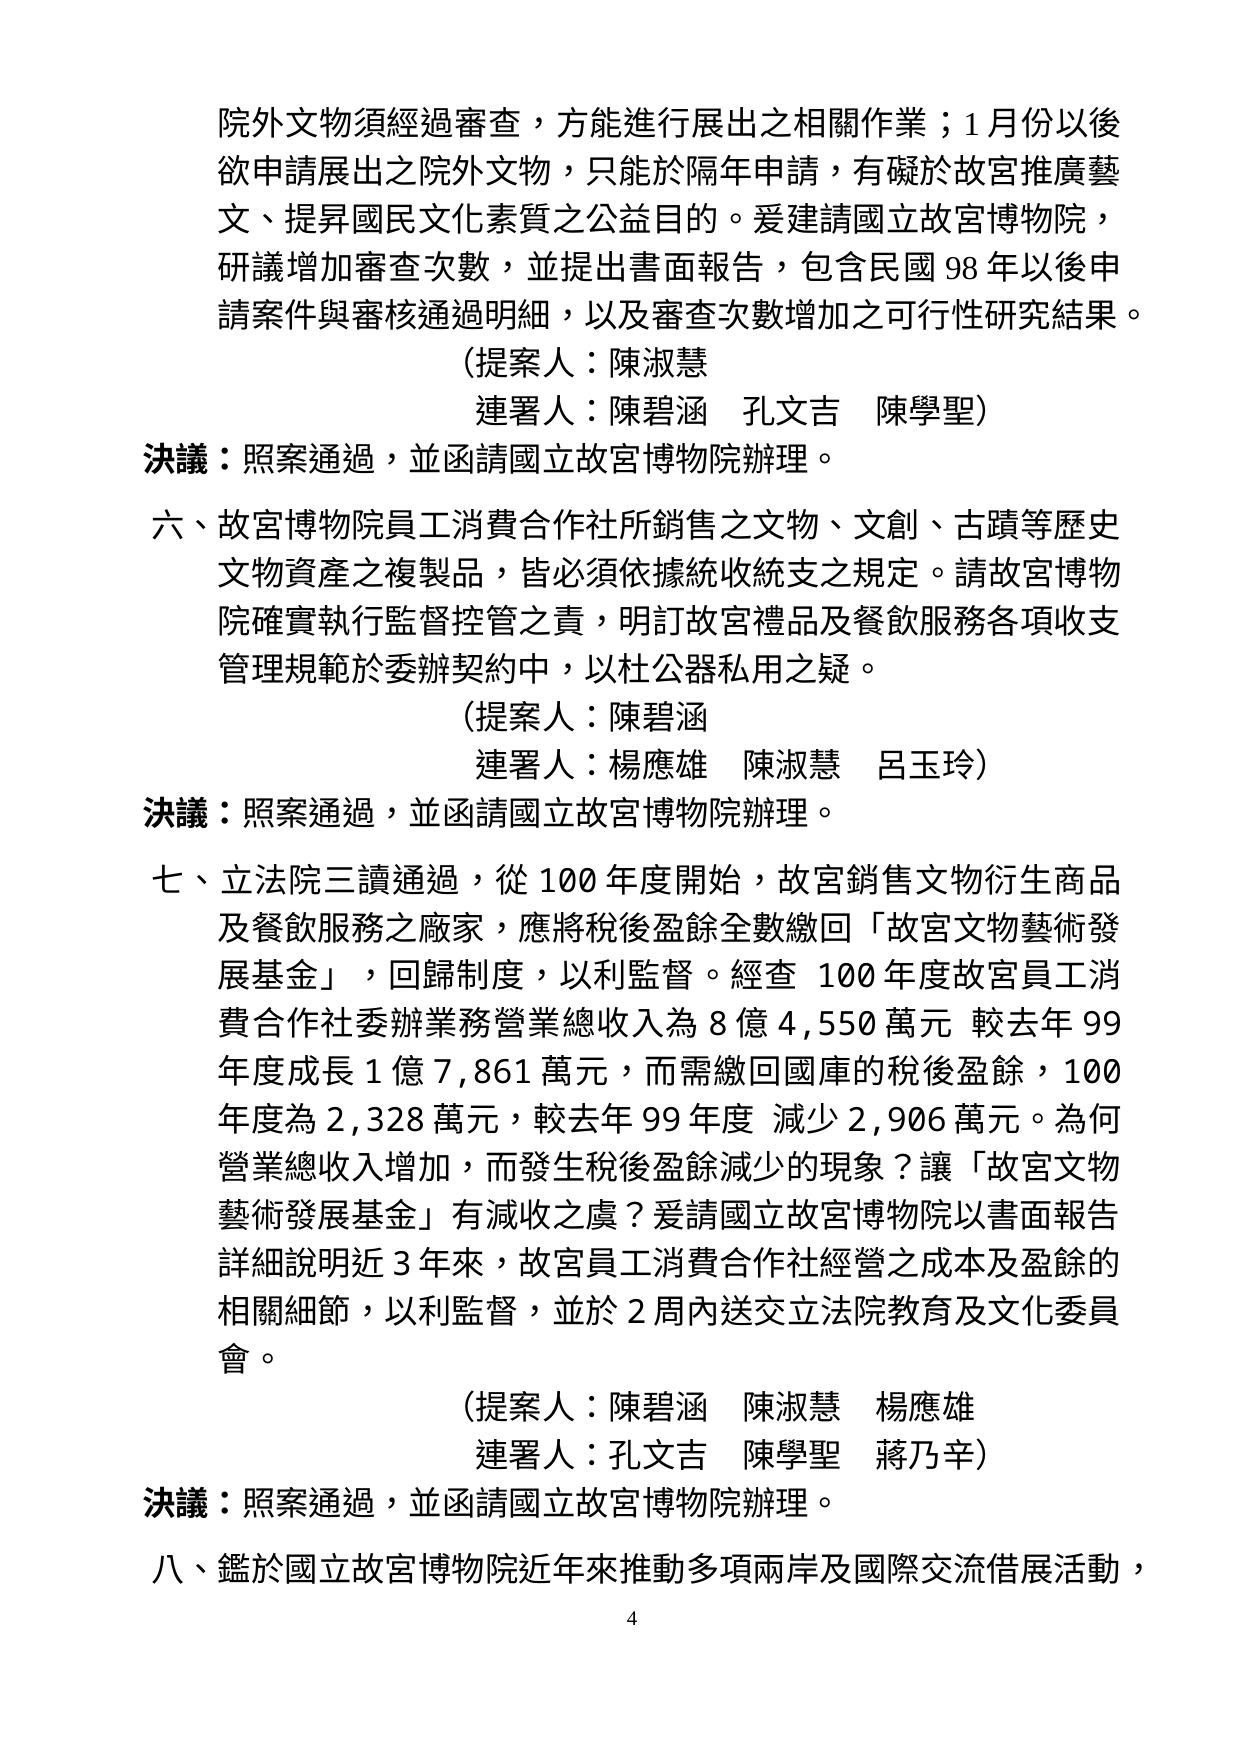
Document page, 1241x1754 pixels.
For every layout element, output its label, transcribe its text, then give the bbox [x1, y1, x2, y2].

text 八、鑑於國立故宮博物院近年來推動多項兩岸及國際交流借展活動，101年度就辦理「羅浮宮神話藝術珍藏特展」、「嶺南派的傳統與創新特展」等，但由於近年發生國立故宮博物院與院外單位合辦借展之權利金收入，未依預算法編列歲入；或者國立故宮博物院自行籌辦，未按展覽別區分，將相關收入與成本於預算書中列示，以致不利成本效益評估。爰請國立故宮博物院建立兩岸及國際交流借展標準作業模式，將相關收入與成本覈實列支，以利立法院審議。 [151, 1543, 1122, 1591]
text 決議：照案通過，並函請國立故宮博物院辦理。 [142, 433, 1122, 481]
text 決議：照案通過，並函請國立故宮博物院辦理。 [142, 1477, 1122, 1524]
text （提案人：陳碧涵 陳淑慧 楊應雄 [142, 1381, 1122, 1429]
text 連署人：孔文吉 陳學聖 蔣乃辛） [142, 1429, 1122, 1477]
text （提案人：陳淑慧 [142, 337, 1122, 385]
text 六、故宮博物院員工消費合作社所銷售之文物、文創、古蹟等歷史文物資產之複製品，皆必須依據統收統支之規定。請故宮博物院確實執行監督控管之責，明訂故宮禮品及餐飲服務各項收支管理規範於委辦契約中，以杜公器私用之疑。 [151, 499, 1122, 691]
text 連署人：陳碧涵 孔文吉 陳學聖） [142, 385, 1122, 433]
text 七、立法院三讀通過，從100年度開始，故宮銷售文物衍生商品及餐飲服務之廠家，應將稅後盈餘全數繳回「故宮文物藝術發展基金」，回歸制度，以利監督。經查 100年度故宮員工消費合作社委辦業務營業總收入為8億4,550萬元 較去年99年度成長1億7,861萬元，而需繳回國庫的稅後盈餘，100年度為2,328萬元，較去年99年度 減少2,906萬元。為何營業總收入增加，而發生稅後盈餘減少的現象？讓「故宮文物藝術發展基金」有減收之虞？爰請國立故宮博物院以書面報告詳細說明近3年來，故宮員工消費合作社經營之成本及盈餘的相關細節，以利監督，並於2周內送交立法院教育及文化委員會。 [151, 854, 1122, 1381]
text 五、鑑於國立故宮博物院為我國首屈一指之展覽場館，每年吸引院外文物申請入館展覽。經查「國立故宮博物院辦理院外文物申請展出審查作業須知」，審查小組每年於1月份開會1次，而院外文物須經過審查，方能進行展出之相關作業；1月份以後欲申請展出之院外文物，只能於隔年申請，有礙於故宮推廣藝文、提昇國民文化素質之公益目的。爰建請國立故宮博物院，研議增加審查次數，並提出書面報告，包含民國98年以後申請案件與審核通過明細，以及審查次數增加之可行性研究結果。 [151, 97, 1122, 337]
text 連署人：楊應雄 陳淑慧 呂玉玲） [142, 739, 1122, 787]
text 決議：照案通過，並函請國立故宮博物院辦理。 [142, 787, 1122, 835]
text （提案人：陳碧涵 [142, 691, 1122, 739]
